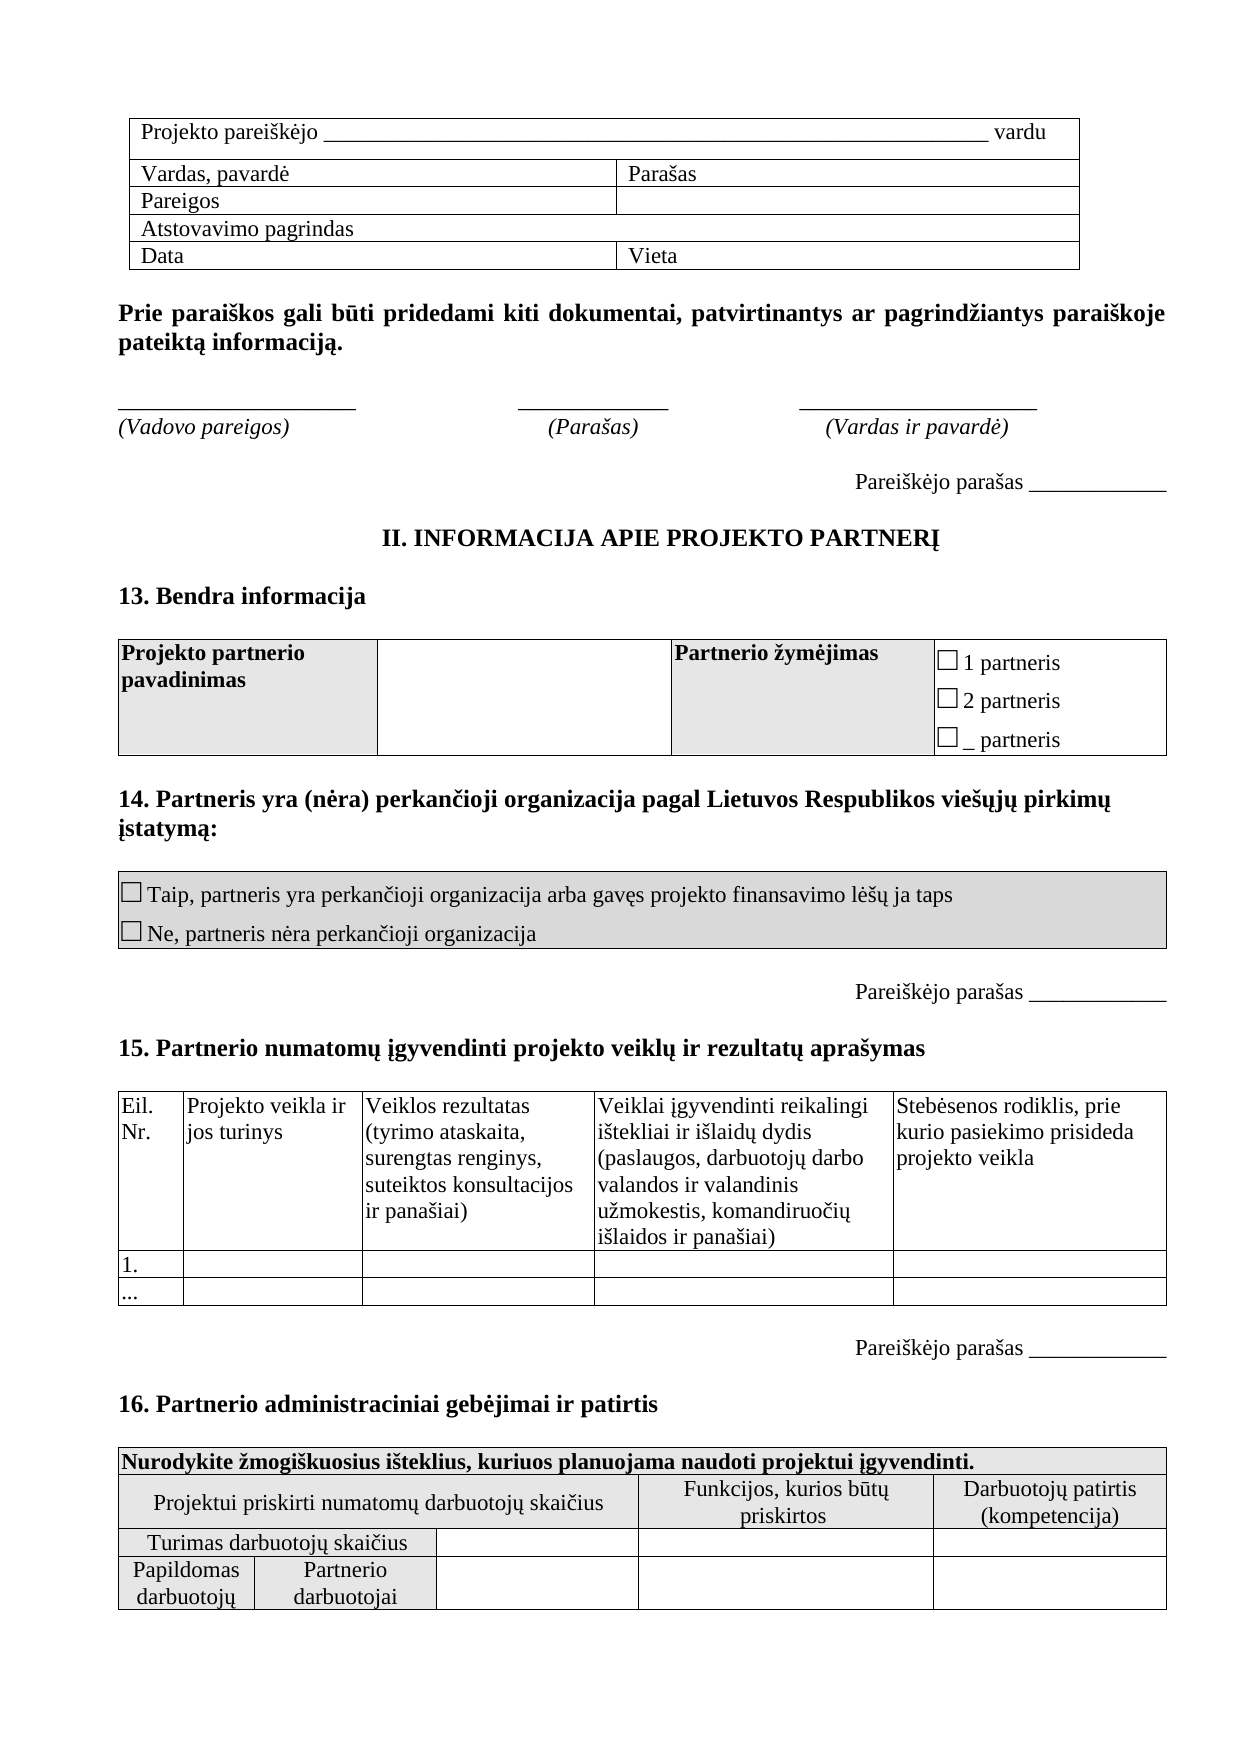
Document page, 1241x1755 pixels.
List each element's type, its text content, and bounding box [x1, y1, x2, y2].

table_cell Pareigos [130, 187, 616, 214]
text Prie paraiškos gali būti pridedami kiti dokumentai, patvirtinantys ar pagrindžiantys paraiškoje pateiktą informaciją. [118, 298, 1166, 356]
text 16. Partnerio administraciniai gebėjimai ir patirtis [118, 1389, 1166, 1418]
table_cell Projekto pareiškėjo __________________________________________________________ vardu [130, 119, 1079, 159]
table_cell [934, 1529, 1166, 1556]
table_cell Atstovavimo pagrindas [130, 215, 1079, 241]
text ___________________ ____________ ___________________ [118, 384, 1166, 413]
table_header Nurodykite žmogiškuosius išteklius, kuriuos planuojama naudoti projektui įgyvendinti. [119, 1448, 1166, 1474]
table_cell ... [119, 1278, 183, 1304]
table_cell [639, 1557, 933, 1609]
table_cell Papildomas darbuotojų [119, 1557, 254, 1609]
table_header Veiklos rezultatas (tyrimo ataskaita, surengtas renginys, suteiktos konsultacijos ir panašiai) [363, 1092, 594, 1250]
table_cell [363, 1278, 594, 1304]
table_cell Vieta [617, 242, 1079, 268]
table_cell Funkcijos, kurios būtų priskirtos [639, 1475, 933, 1528]
table_header □ Taip, partneris yra perkančioji organizacija arba gavęs projekto finansavimo lėšų ja taps □ Ne, partneris nėra perkančioji organizacija [119, 872, 1166, 948]
table_cell Vardas, pavardė [130, 160, 616, 186]
table_header [378, 640, 671, 754]
table_cell [437, 1529, 638, 1556]
table_header Stebėsenos rodiklis, prie kurio pasiekimo prisideda projekto veikla [894, 1092, 1166, 1250]
table_header Eil. Nr. [119, 1092, 183, 1250]
table_header Partnerio žymėjimas [672, 640, 934, 754]
table_cell [617, 187, 1079, 214]
text 14. Partneris yra (nėra) perkančioji organizacija pagal Lietuvos Respublikos viešųjų pirkimų įstatymą: [118, 784, 1166, 842]
table_cell Turimas darbuotojų skaičius [119, 1529, 436, 1556]
table_header Veiklai įgyvendinti reikalingi ištekliai ir išlaidų dydis (paslaugos, darbuotojų darbo valandos ir valandinis užmokestis, komandiruočių išlaidos ir panašiai) [595, 1092, 893, 1250]
text Pareiškėjo parašas ____________ [118, 1334, 1166, 1361]
table_cell [934, 1557, 1166, 1609]
table_cell [184, 1278, 362, 1304]
table_cell [595, 1278, 893, 1304]
table_cell Data [130, 242, 616, 268]
table_cell [639, 1529, 933, 1556]
table_cell [437, 1557, 638, 1609]
table_header Projekto veikla ir jos turinys [184, 1092, 362, 1250]
table_cell [595, 1251, 893, 1277]
table_cell [363, 1251, 594, 1277]
text II. INFORMACIJA APIE PROJEKTO PARTNERĮ [156, 523, 1166, 552]
table_header Projekto partnerio pavadinimas [119, 640, 377, 754]
table_header □ 1 partneris □ 2 partneris □ _ partneris [935, 640, 1166, 754]
table_cell Parašas [617, 160, 1079, 186]
table_cell 1. [119, 1251, 183, 1277]
text 13. Bendra informacija [118, 581, 1166, 610]
text Pareiškėjo parašas ____________ [118, 468, 1166, 495]
table_cell [894, 1278, 1166, 1304]
table_cell Projektui priskirti numatomų darbuotojų skaičius [119, 1475, 638, 1528]
table_cell [184, 1251, 362, 1277]
text (Vadovo pareigos) (Parašas) (Vardas ir pavardė) [118, 413, 1166, 439]
table_cell Partnerio darbuotojai [255, 1557, 436, 1609]
table_cell Darbuotojų patirtis (kompetencija) [934, 1475, 1166, 1528]
text 15. Partnerio numatomų įgyvendinti projekto veiklų ir rezultatų aprašymas [118, 1033, 1166, 1062]
text Pareiškėjo parašas ____________ [118, 978, 1166, 1004]
table_cell [894, 1251, 1166, 1277]
